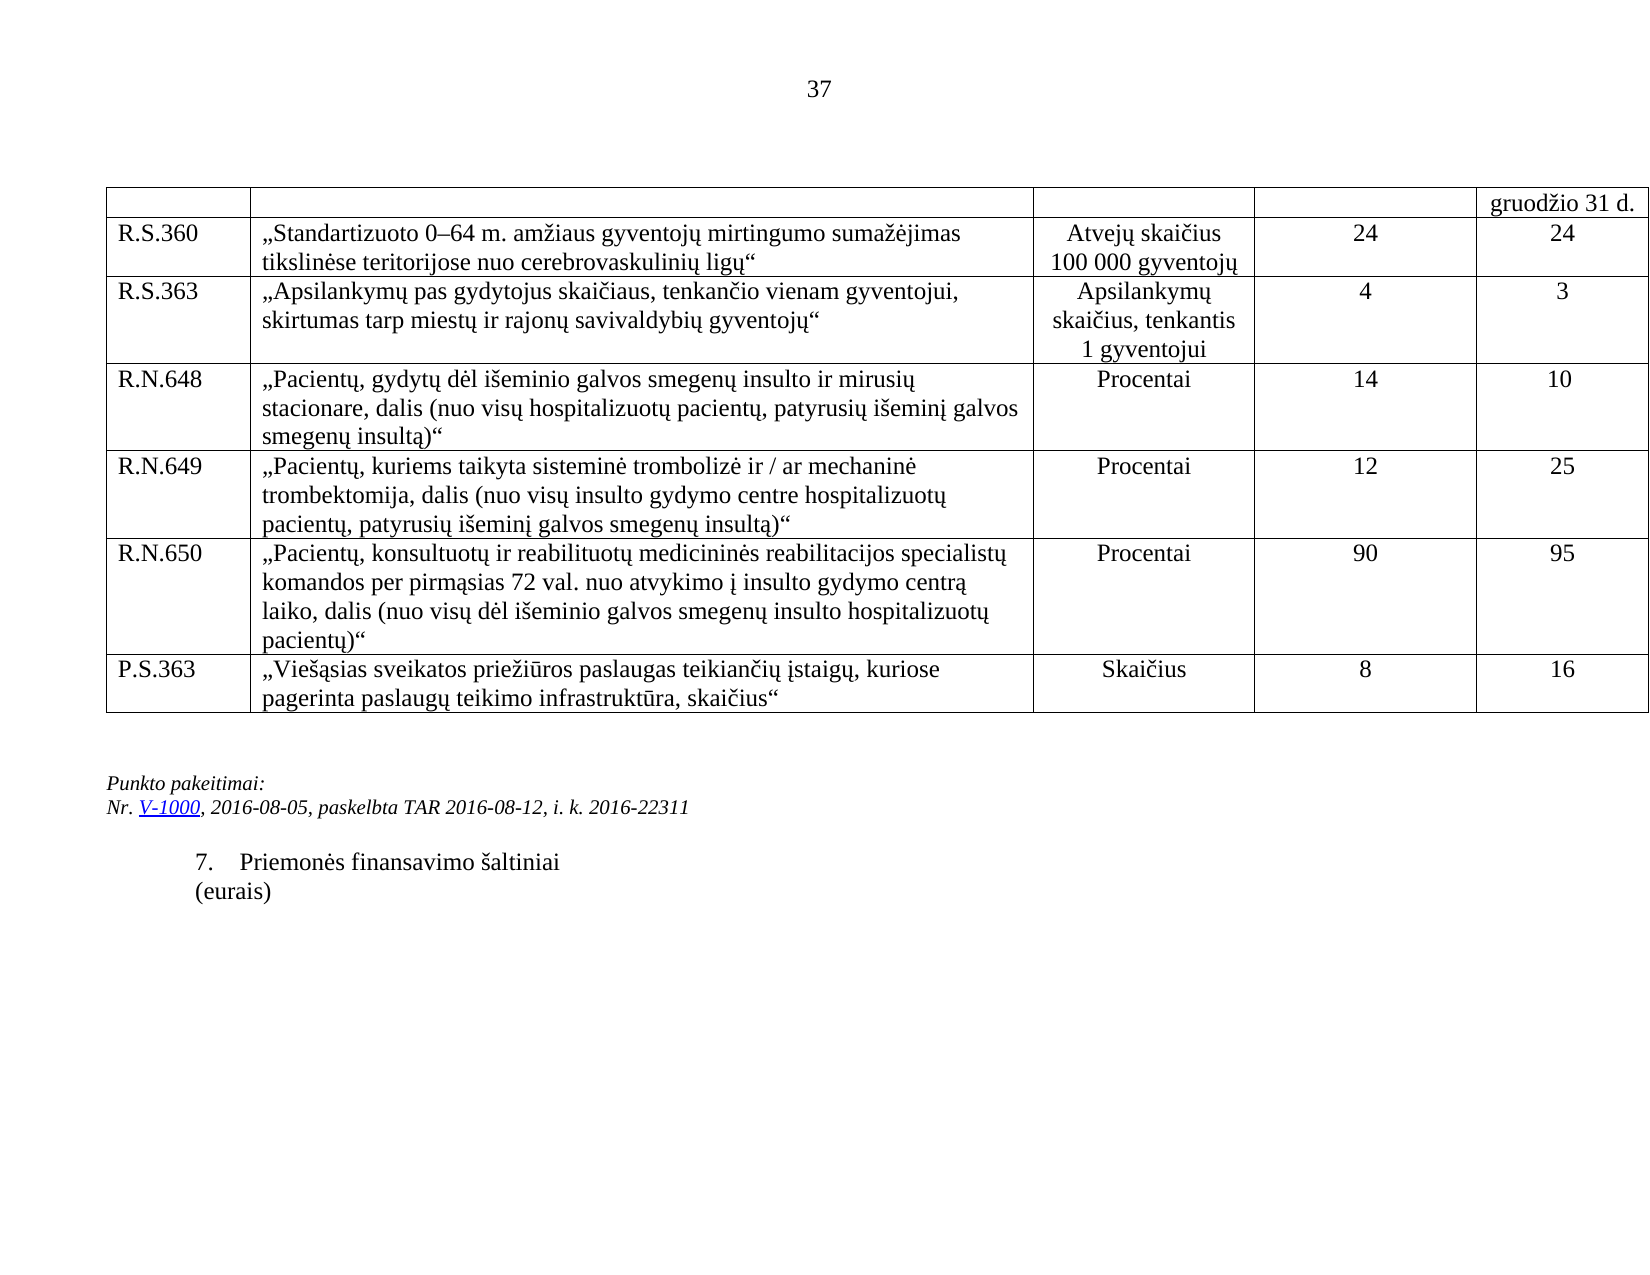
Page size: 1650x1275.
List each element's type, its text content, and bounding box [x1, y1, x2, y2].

table_cell 10 [1477, 364, 1648, 450]
table_cell „Viešąsias sveikatos priežiūros paslaugas teikiančių įstaigų, kuriose pagerinta paslaugų teikimo infrastruktūra, skaičius“ [251, 655, 1033, 712]
table_header [1034, 188, 1254, 217]
table_cell Procentai [1034, 539, 1254, 653]
table_header gruodžio 31 d. [1477, 188, 1648, 217]
table_cell „Standartizuoto 0–64 m. amžiaus gyventojų mirtingumo sumažėjimas tikslinėse teritorijose nuo cerebrovaskulinių ligų“ [251, 218, 1033, 276]
table_cell 8 [1255, 655, 1476, 712]
table_header [251, 188, 1033, 217]
table_header [107, 188, 250, 217]
table_cell 24 [1255, 218, 1476, 276]
table_cell R.N.648 [107, 364, 250, 450]
table_cell R.N.650 [107, 539, 250, 653]
table_cell „Apsilankymų pas gydytojus skaičiaus, tenkančio vienam gyventojui, skirtumas tarp miestų ir rajonų savivaldybių gyventojų“ [251, 277, 1033, 363]
table_cell „Pacientų, kuriems taikyta sisteminė trombolizė ir / ar mechaninė trombektomija, dalis (nuo visų insulto gydymo centre hospitalizuotų pacientų, patyrusių išeminį galvos smegenų insultą)“ [251, 451, 1033, 537]
table_cell 16 [1477, 655, 1648, 712]
text Punkto pakeitimai: [106, 771, 1532, 794]
table_cell R.S.363 [107, 277, 250, 363]
table_cell Procentai [1034, 451, 1254, 537]
table_cell R.N.649 [107, 451, 250, 537]
table_cell 14 [1255, 364, 1476, 450]
table_cell „Pacientų, konsultuotų ir reabilituotų medicininės reabilitacijos specialistų komandos per pirmąsias 72 val. nuo atvykimo į insulto gydymo centrą laiko, dalis (nuo visų dėl išeminio galvos smegenų insulto hospitalizuotų pacientų)“ [251, 539, 1033, 653]
table_cell 95 [1477, 539, 1648, 653]
table_cell R.S.360 [107, 218, 250, 276]
table_cell Procentai [1034, 364, 1254, 450]
table_cell P.S.363 [107, 655, 250, 712]
table_cell „Pacientų, gydytų dėl išeminio galvos smegenų insulto ir mirusių stacionare, dalis (nuo visų hospitalizuotų pacientų, patyrusių išeminį galvos smegenų insultą)“ [251, 364, 1033, 450]
table_cell Skaičius [1034, 655, 1254, 712]
table_cell 24 [1477, 218, 1648, 276]
table_cell 25 [1477, 451, 1648, 537]
text 7. Priemonės finansavimo šaltiniai (eurais) [195, 847, 1532, 905]
table_cell 90 [1255, 539, 1476, 653]
table_cell 4 [1255, 277, 1476, 363]
table_cell Atvejų skaičius 100 000 gyventojų [1034, 218, 1254, 276]
text Nr. V-1000, 2016-08-05, paskelbta TAR 2016-08-12, i. k. 2016-22311 [106, 794, 1532, 819]
table_cell 3 [1477, 277, 1648, 363]
table_cell Apsilankymų skaičius, tenkantis 1 gyventojui [1034, 277, 1254, 363]
table_header [1255, 188, 1476, 217]
table_cell 12 [1255, 451, 1476, 537]
